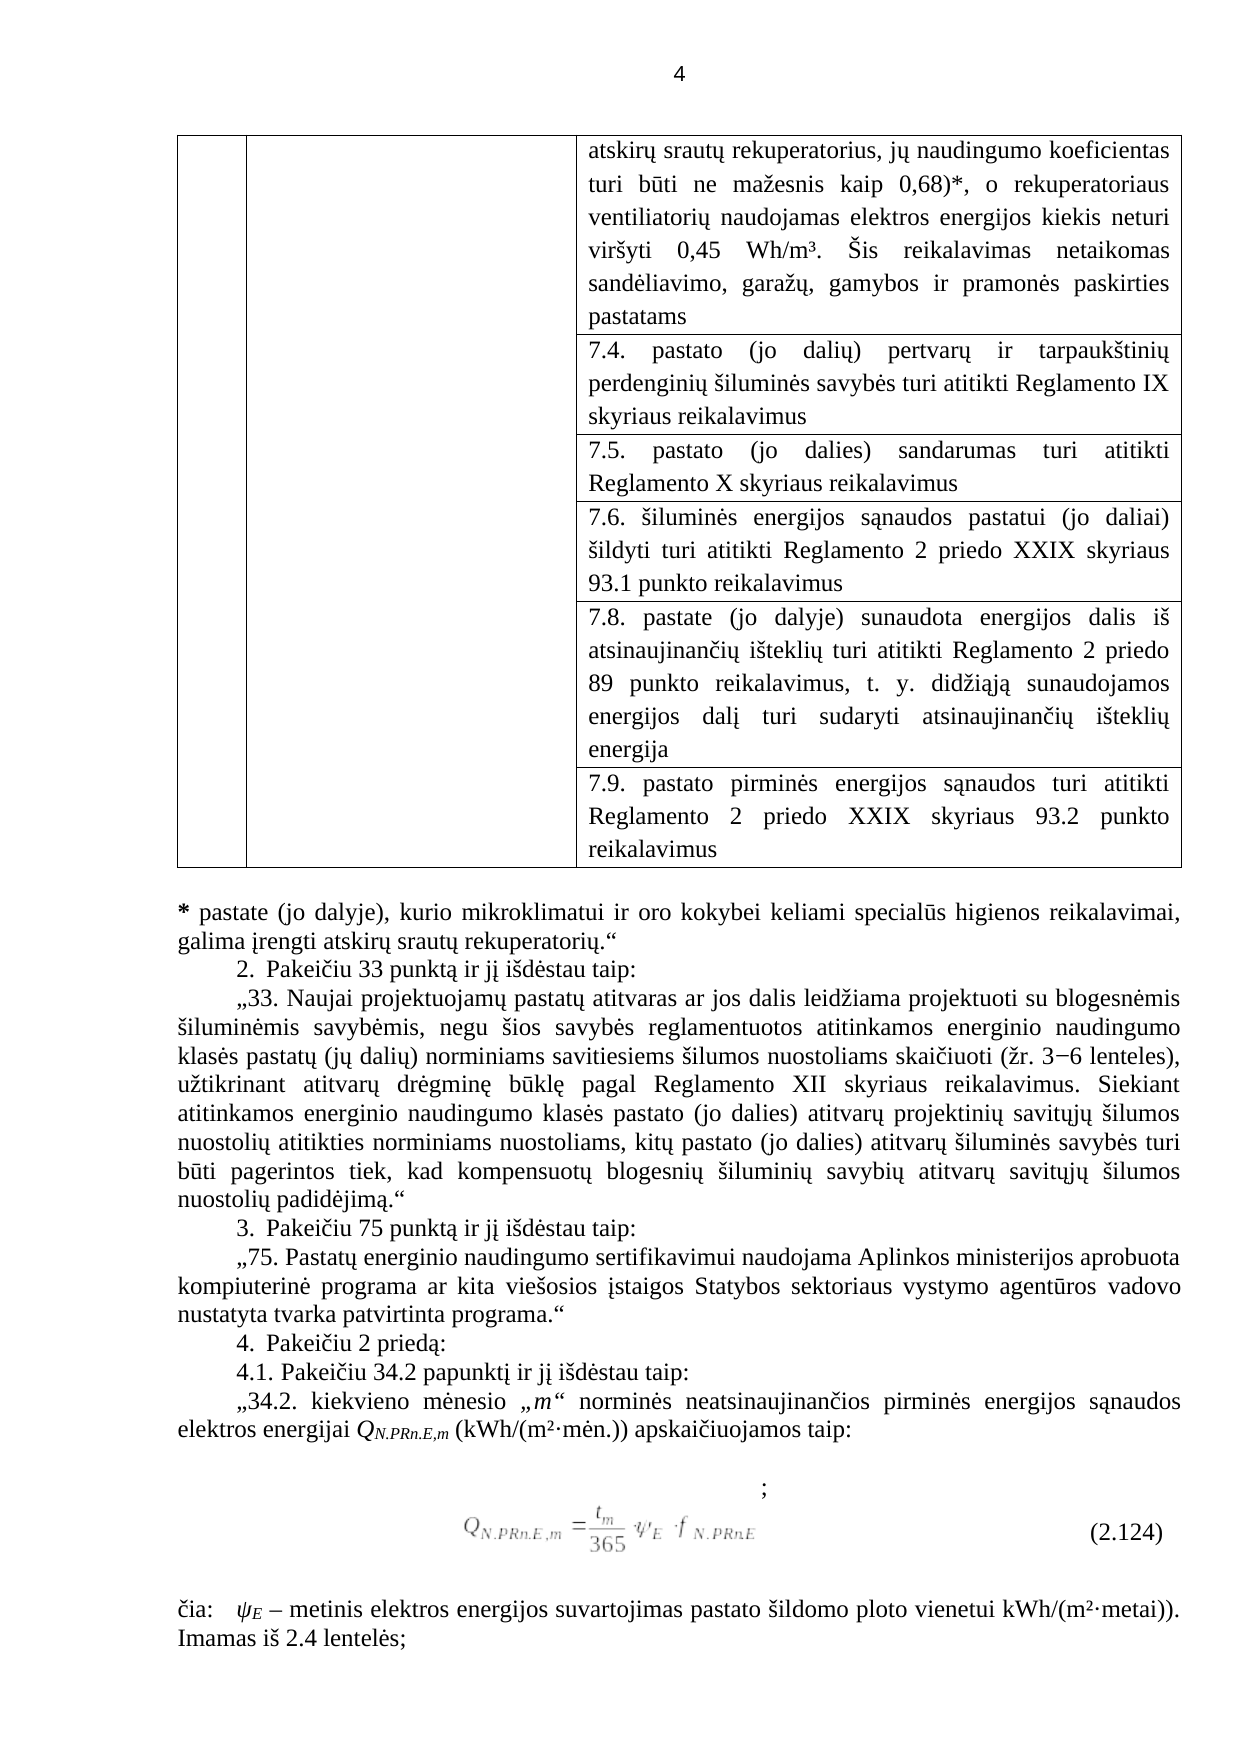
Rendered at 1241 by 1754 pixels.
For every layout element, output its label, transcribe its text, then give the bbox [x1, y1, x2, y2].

table_header (2.124) [1051, 1472, 1174, 1594]
table_cell 7.5. pastato (jo dalies) sandarumas turi atitikti Reglamento X skyriaus reikalavimus [577, 435, 1181, 501]
table_cell 7.6. šiluminės energijos sąnaudos pastatui (jo daliai) šildyti turi atitikti Reglamento 2 priedo XXIX skyriaus 93.1 punkto reikalavimus [577, 502, 1181, 601]
text 4.1. Pakeičiu 34.2 papunktį ir jį išdėstau taip: [236, 1357, 1181, 1386]
text „34.2. kiekvieno mėnesio „m“ norminės neatsinaujinančios pirminės energijos sąnaudos elektros energijai QN.PRn.E,m (kWh/(m²·mėn.)) apskaičiuojamos taip: [177, 1386, 1181, 1443]
text * pastate (jo dalyje), kurio mikroklimatui ir oro kokybei keliami specialūs higienos reikalavimai, galima įrengti atskirų srautų rekuperatorių.“ [177, 897, 1181, 954]
text „75. Pastatų energinio naudingumo sertifikavimui naudojama Aplinkos ministerijos aprobuota kompiuterinė programa ar kita viešosios įstaigos Statybos sektoriaus vystymo agentūros vadovo nustatyta tvarka patvirtinta programa.“ [177, 1242, 1181, 1328]
table_cell 7.4. pastato (jo dalių) pertvarų ir tarpaukštinių perdenginių šiluminės savybės turi atitikti Reglamento IX skyriaus reikalavimus [577, 335, 1181, 434]
text čia: ψE – metinis elektros energijos suvartojimas pastato šildomo ploto vienetui kWh/(m²·metai)). Imamas iš 2.4 lentelės; [177, 1594, 1181, 1652]
text 4. Pakeičiu 2 priedą: [236, 1328, 1181, 1357]
table_cell [247, 136, 576, 867]
table_cell 7.9. pastato pirminės energijos sąnaudos turi atitikti Reglamento 2 priedo XXIX skyriaus 93.2 punkto reikalavimus [577, 768, 1181, 867]
table_cell 7.8. pastate (jo dalyje) sunaudota energijos dalis iš atsinaujinančių išteklių turi atitikti Reglamento 2 priedo 89 punkto reikalavimus, t. y. didžiąją sunaudojamos energijos dalį turi sudaryti atsinaujinančių išteklių energija [577, 602, 1181, 767]
text 2. Pakeičiu 33 punktą ir jį išdėstau taip: [236, 954, 1181, 983]
text 3. Pakeičiu 75 punktą ir jį išdėstau taip: [236, 1213, 1181, 1242]
text „33. Naujai projektuojamų pastatų atitvaras ar jos dalis leidžiama projektuoti su blogesnėmis šiluminėmis savybėmis, negu šios savybės reglamentuotos atitinkamos energinio naudingumo klasės pastatų (jų dalių) norminiams savitiesiems šilumos nuostoliams skaičiuoti (žr. 3 ̶ 6 lenteles), užtikrinant atitvarų drėgminę būklę pagal Reglamento XII skyriaus reikalavimus. Siekiant atitinkamos energinio naudingumo klasės pastato (jo dalies) atitvarų projektinių savitųjų šilumos nuostolių atitikties norminiams nuostoliams, kitų pastato (jo dalies) atitvarų šiluminės savybės turi būti pagerintos tiek, kad kompensuotų blogesnių šiluminių savybių atitvarų savitųjų šilumos nuostolių padidėjimą.“ [177, 983, 1181, 1213]
table_header ; [177, 1472, 1051, 1594]
table_cell atskirų srautų rekuperatorius, jų naudingumo koeficientas turi būti ne mažesnis kaip 0,68)*, o rekuperatoriaus ventiliatorių naudojamas elektros energijos kiekis neturi viršyti 0,45 Wh/m³. Šis reikalavimas netaikomas sandėliavimo, garažų, gamybos ir pramonės paskirties pastatams [577, 136, 1181, 334]
table_cell [178, 136, 246, 867]
